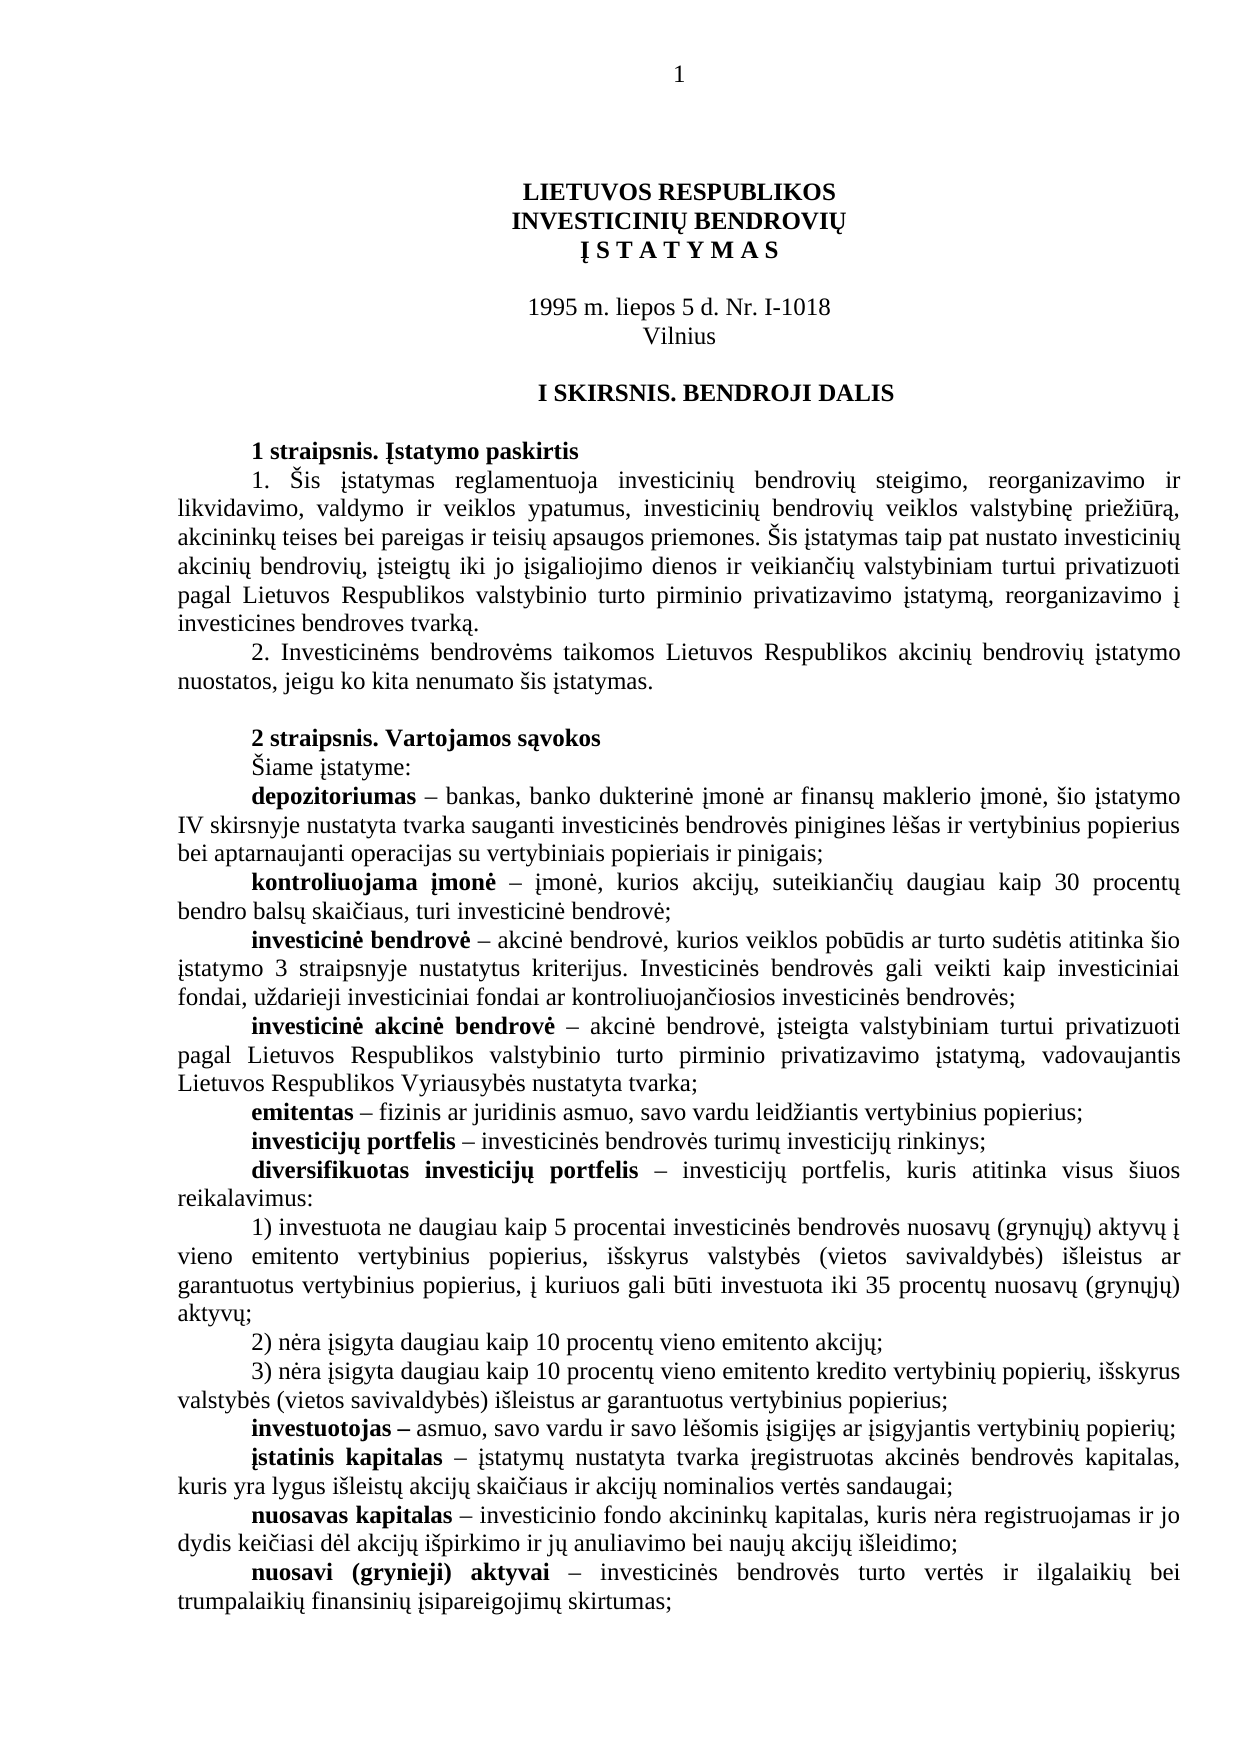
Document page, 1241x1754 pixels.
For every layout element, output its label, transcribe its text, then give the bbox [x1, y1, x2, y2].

text 3) nėra įsigyta daugiau kaip 10 procentų vieno emitento kredito vertybinių popierių, išskyrus valstybės (vietos savivaldybės) išleistus ar garantuotus vertybinius popierius; [177, 1356, 1181, 1413]
text Į S T A T Y M A S [177, 235, 1181, 263]
text I SKIRSNIS. BENDROJI DALIS [177, 378, 1181, 407]
text diversifikuotas investicijų portfelis – investicijų portfelis, kuris atitinka visus šiuos reikalavimus: [177, 1155, 1181, 1212]
text 2. Investicinėms bendrovėms taikomos Lietuvos Respublikos akcinių bendrovių įstatymo nuostatos, jeigu ko kita nenumato šis įstatymas. [177, 637, 1181, 695]
text 2) nėra įsigyta daugiau kaip 10 procentų vieno emitento akcijų; [177, 1327, 1181, 1356]
text depozitoriumas – bankas, banko dukterinė įmonė ar finansų maklerio įmonė, šio įstatymo IV skirsnyje nustatyta tvarka sauganti investicinės bendrovės pinigines lėšas ir vertybinius popierius bei aptarnaujanti operacijas su vertybiniais popieriais ir pinigais; [177, 781, 1181, 867]
text nuosavas kapitalas – investicinio fondo akcininkų kapitalas, kuris nėra registruojamas ir jo dydis keičiasi dėl akcijų išpirkimo ir jų anuliavimo bei naujų akcijų išleidimo; [177, 1500, 1181, 1557]
text kontroliuojama įmonė – įmonė, kurios akcijų, suteikiančių daugiau kaip 30 procentų bendro balsų skaičiaus, turi investicinė bendrovė; [177, 867, 1181, 925]
text įstatinis kapitalas – įstatymų nustatyta tvarka įregistruotas akcinės bendrovės kapitalas, kuris yra lygus išleistų akcijų skaičiaus ir akcijų nominalios vertės sandaugai; [177, 1442, 1181, 1500]
text 2 straipsnis. Vartojamos sąvokos [177, 723, 1181, 752]
text investuotojas – asmuo, savo vardu ir savo lėšomis įsigijęs ar įsigyjantis vertybinių popierių; [177, 1413, 1181, 1442]
text investicijų portfelis – investicinės bendrovės turimų investicijų rinkinys; [177, 1126, 1181, 1155]
text investicinė bendrovė – akcinė bendrovė, kurios veiklos pobūdis ar turto sudėtis atitinka šio įstatymo 3 straipsnyje nustatytus kriterijus. Investicinės bendrovės gali veikti kaip investiciniai fondai, uždarieji investiciniai fondai ar kontroliuojančiosios investicinės bendrovės; [177, 925, 1181, 1011]
text Šiame įstatyme: [177, 752, 1181, 781]
text investicinė akcinė bendrovė – akcinė bendrovė, įsteigta valstybiniam turtui privatizuoti pagal Lietuvos Respublikos valstybinio turto pirminio privatizavimo įstatymą, vadovaujantis Lietuvos Respublikos Vyriausybės nustatyta tvarka; [177, 1011, 1181, 1097]
text LIETUVOS RESPUBLIKOS [177, 177, 1181, 206]
text 1) investuota ne daugiau kaip 5 procentai investicinės bendrovės nuosavų (grynųjų) aktyvų į vieno emitento vertybinius popierius, išskyrus valstybės (vietos savivaldybės) išleistus ar garantuotus vertybinius popierius, į kuriuos gali būti investuota iki 35 procentų nuosavų (grynųjų) aktyvų; [177, 1212, 1181, 1327]
text nuosavi (grynieji) aktyvai – investicinės bendrovės turto vertės ir ilgalaikių bei trumpalaikių finansinių įsipareigojimų skirtumas; [177, 1557, 1181, 1615]
text 1 straipsnis. Įstatymo paskirtis [177, 436, 1181, 465]
text 1. Šis įstatymas reglamentuoja investicinių bendrovių steigimo, reorganizavimo ir likvidavimo, valdymo ir veiklos ypatumus, investicinių bendrovių veiklos valstybinę priežiūrą, akcininkų teises bei pareigas ir teisių apsaugos priemones. Šis įstatymas taip pat nustato investicinių akcinių bendrovių, įsteigtų iki jo įsigaliojimo dienos ir veikiančių valstybiniam turtui privatizuoti pagal Lietuvos Respublikos valstybinio turto pirminio privatizavimo įstatymą, reorganizavimo į investicines bendroves tvarką. [177, 465, 1181, 637]
text 1995 m. liepos 5 d. Nr. I-1018 [177, 292, 1181, 321]
text Vilnius [177, 321, 1181, 350]
text emitentas – fizinis ar juridinis asmuo, savo vardu leidžiantis vertybinius popierius; [177, 1097, 1181, 1126]
text INVESTICINIŲ BENDROVIŲ [177, 206, 1181, 235]
